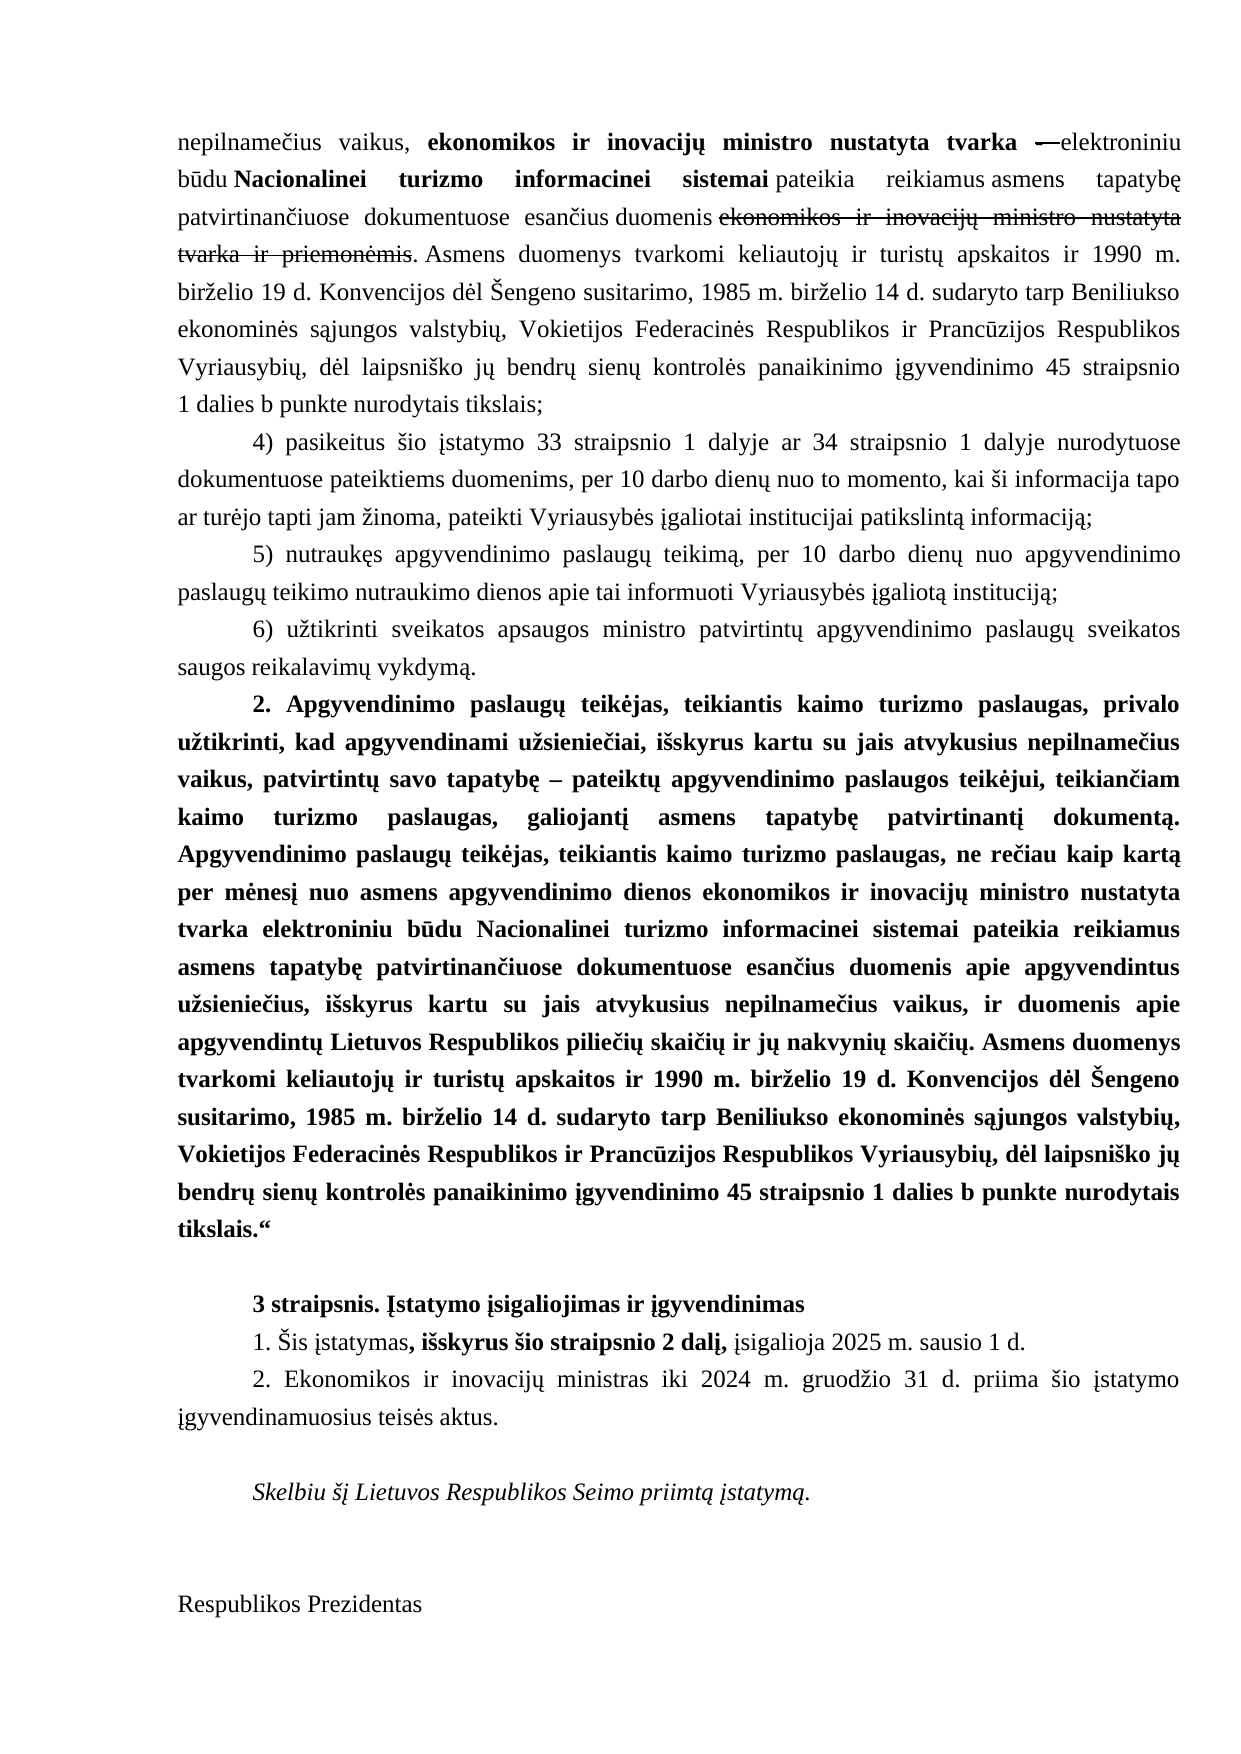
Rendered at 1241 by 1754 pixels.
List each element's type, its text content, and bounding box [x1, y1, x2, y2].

text 2. Ekonomikos ir inovacijų ministras iki 2024 m. gruodžio 31 d. priima šio įstatymo įgyvendinamuosius teisės aktus. [177, 1356, 1181, 1431]
text 2. Apgyvendinimo paslaugų teikėjas, teikiantis kaimo turizmo paslaugas, privalo užtikrinti, kad apgyvendinami užsieniečiai, išskyrus kartu su jais atvykusius nepilnamečius vaikus, patvirtintų savo tapatybę – pateiktų apgyvendinimo paslaugos teikėjui, teikiančiam kaimo turizmo paslaugas, galiojantį asmens tapatybę patvirtinantį dokumentą. Apgyvendinimo paslaugų teikėjas, teikiantis kaimo turizmo paslaugas, ne rečiau kaip kartą per mėnesį nuo asmens apgyvendinimo dienos ekonomikos ir inovacijų ministro nustatyta tvarka elektroniniu būdu Nacionalinei turizmo informacinei sistemai pateikia reikiamus asmens tapatybę patvirtinančiuose dokumentuose esančius duomenis apie apgyvendintus užsieniečius, išskyrus kartu su jais atvykusius nepilnamečius vaikus, ir duomenis apie apgyvendintų Lietuvos Respublikos piliečių skaičių ir jų nakvynių skaičių. Asmens duomenys tvarkomi keliautojų ir turistų apskaitos ir 1990 m. birželio 19 d. Konvencijos dėl Šengeno susitarimo, 1985 m. birželio 14 d. sudaryto tarp Beniliukso ekonominės sąjungos valstybių, Vokietijos Federacinės Respublikos ir Prancūzijos Respublikos Vyriausybių, dėl laipsniško jų bendrų sienų kontrolės panaikinimo įgyvendinimo 45 straipsnio 1 dalies b punkte nurodytais tikslais.“ [177, 681, 1181, 1243]
text 4) pasikeitus šio įstatymo 33 straipsnio 1 dalyje ar 34 straipsnio 1 dalyje nurodytuose dokumentuose pateiktiems duomenims, per 10 darbo dienų nuo to momento, kai ši informacija tapo ar turėjo tapti jam žinoma, pateikti Vyriausybės įgaliotai institucijai patikslintą informaciją; [177, 418, 1181, 531]
text 5) nutraukęs apgyvendinimo paslaugų teikimą, per 10 darbo dienų nuo apgyvendinimo paslaugų teikimo nutraukimo dienos apie tai informuoti Vyriausybės įgaliotą instituciją; [177, 531, 1181, 606]
text Skelbiu šį Lietuvos Respublikos Seimo priimtą įstatymą. [177, 1468, 1181, 1506]
text 3 straipsnis. Įstatymo įsigaliojimas ir įgyvendinimas [177, 1281, 1181, 1318]
text nepilnamečius vaikus, ekonomikos ir inovacijų ministro nustatyta tvarka - elektroniniu būdu Nacionalinei turizmo informacinei sistemai pateikia reikiamus asmens tapatybę patvirtinančiuose dokumentuose esančius duomenis ekonomikos ir inovacijų ministro nustatyta tvarka ir priemonėmis. Asmens duomenys tvarkomi keliautojų ir turistų apskaitos ir 1990 m. birželio 19 d. Konvencijos dėl Šengeno susitarimo, 1985 m. birželio 14 d. sudaryto tarp Beniliukso ekonominės sąjungos valstybių, Vokietijos Federacinės Respublikos ir Prancūzijos Respublikos Vyriausybių, dėl laipsniško jų bendrų sienų kontrolės panaikinimo įgyvendinimo 45 straipsnio 1 dalies b punkte nurodytais tikslais; [177, 118, 1181, 418]
text Respublikos Prezidentas [177, 1581, 1181, 1618]
text 6) užtikrinti sveikatos apsaugos ministro patvirtintų apgyvendinimo paslaugų sveikatos saugos reikalavimų vykdymą. [177, 606, 1181, 681]
text 1. Šis įstatymas, išskyrus šio straipsnio 2 dalį, įsigalioja 2025 m. sausio 1 d. [177, 1318, 1181, 1356]
